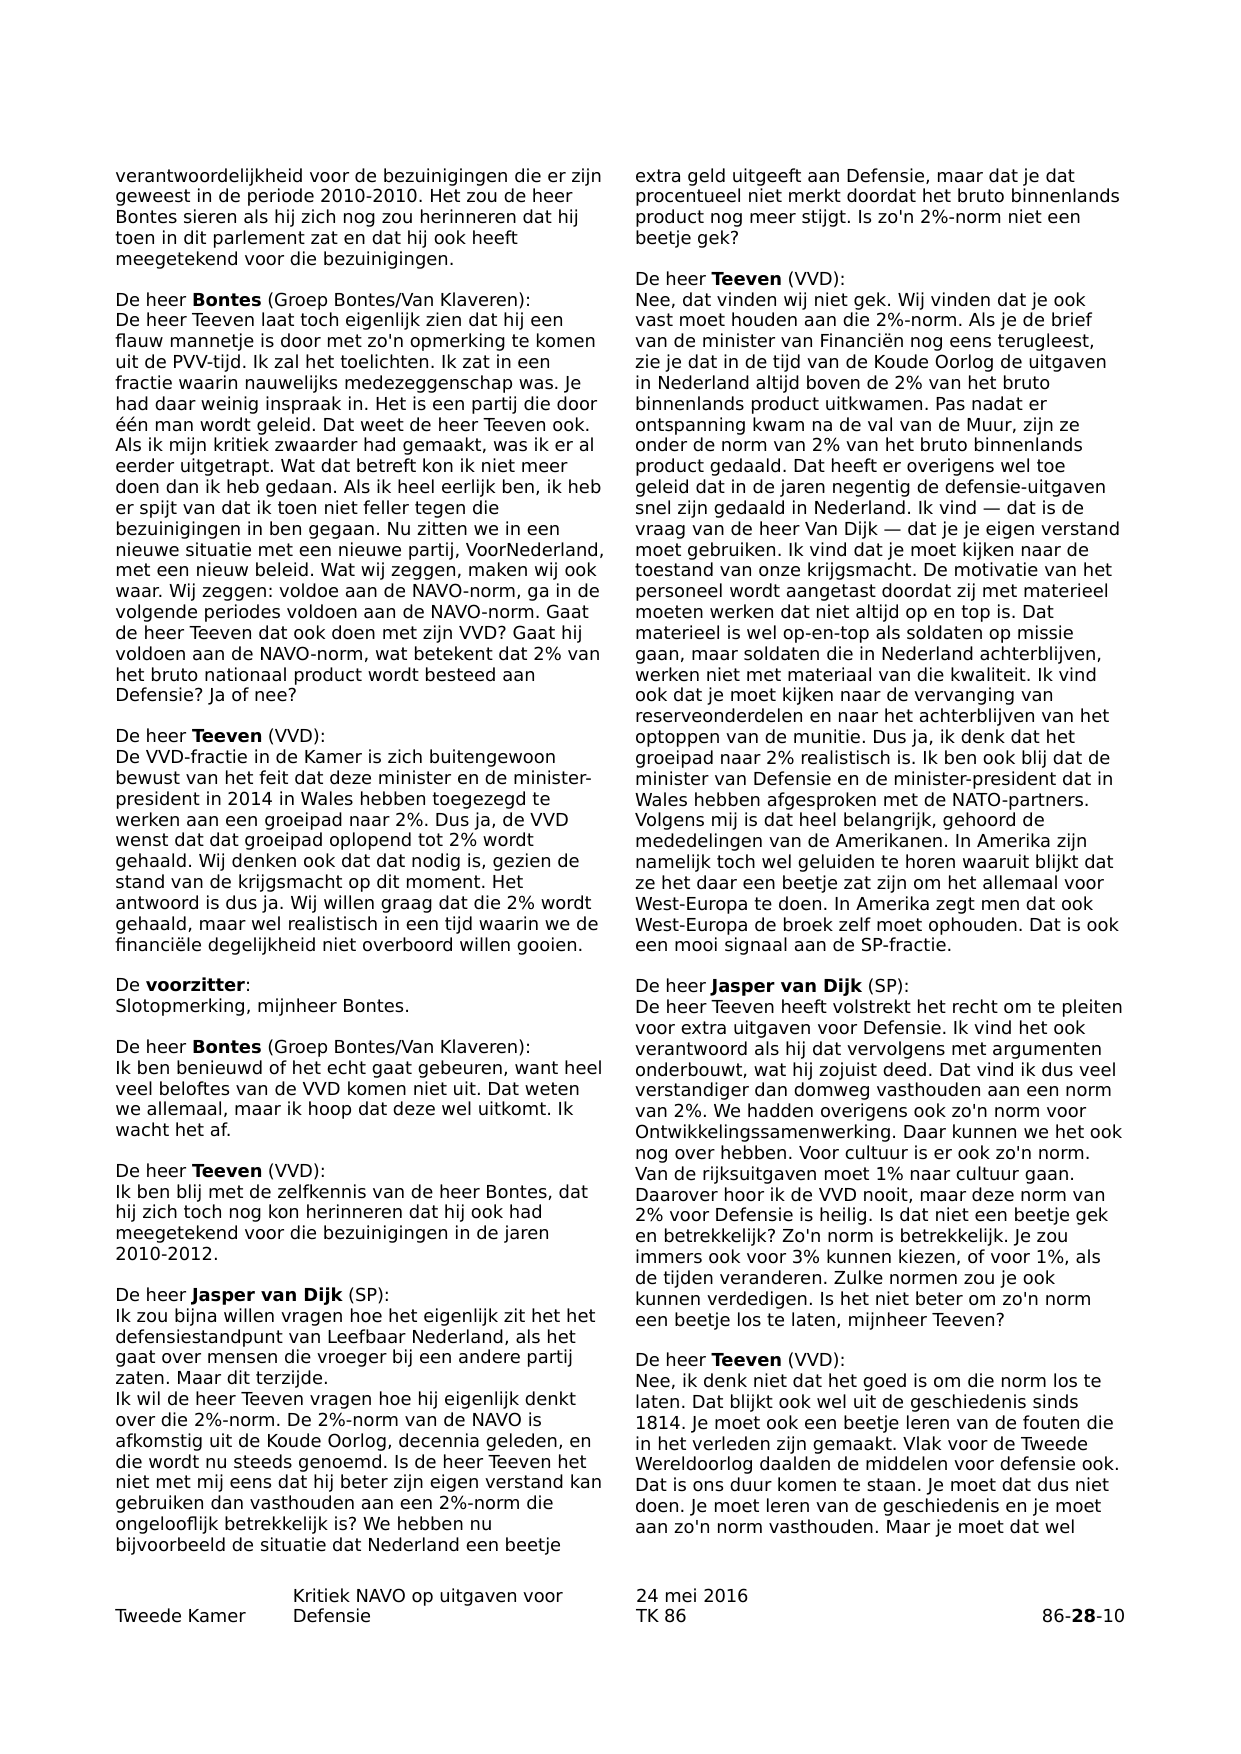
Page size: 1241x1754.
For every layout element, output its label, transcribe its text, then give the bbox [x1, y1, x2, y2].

text De heer Teeven (VVD): [115, 726, 605, 747]
text Ik zou bijna willen vragen hoe het eigenlijk zit het het defensiestandpunt van Leefbaar Nederland, als het gaat over mensen die vroeger bij een andere partij zaten. Maar dit terzijde. [115, 1306, 605, 1389]
text De heer Teeven laat toch eigenlijk zien dat hij een flauw mannetje is door met zo'n opmerking te komen uit de PVV-tijd. Ik zal het toelichten. Ik zat in een fractie waarin nauwelijks medezeggenschap was. Je had daar weinig inspraak in. Het is een partij die door één man wordt geleid. Dat weet de heer Teeven ook. Als ik mijn kritiek zwaarder had gemaakt, was ik er al eerder uitgetrapt. Wat dat betreft kon ik niet meer doen dan ik heb gedaan. Als ik heel eerlijk ben, ik heb er spijt van dat ik toen niet feller tegen die bezuinigingen in ben gegaan. Nu zitten we in een nieuwe situatie met een nieuwe partij, VoorNederland, met een nieuw beleid. Wat wij zeggen, maken wij ook waar. Wij zeggen: voldoe aan de NAVO-norm, ga in de volgende periodes voldoen aan de NAVO-norm. Gaat de heer Teeven dat ook doen met zijn VVD? Gaat hij voldoen aan de NAVO-norm, wat betekent dat 2% van het bruto nationaal product wordt besteed aan Defensie? Ja of nee? [115, 310, 605, 706]
text De heer Jasper van Dijk (SP): [635, 976, 1125, 997]
text Nee, ik denk niet dat het goed is om die norm los te laten. Dat blijkt ook wel uit de geschiedenis sinds 1814. Je moet ook een beetje leren van de fouten die in het verleden zijn gemaakt. Vlak voor de Tweede Wereldoorlog daalden de middelen voor defensie ook. Dat is ons duur komen te staan. Je moet dat dus niet doen. Je moet leren van de geschiedenis en je moet aan zo'n norm vasthouden. Maar je moet dat wel [635, 1371, 1125, 1537]
text De heer Bontes (Groep Bontes/Van Klaveren): [115, 289, 605, 310]
text De VVD-fractie in de Kamer is zich buitengewoon bewust van het feit dat deze minister en de minister-president in 2014 in Wales hebben toegezegd te werken aan een groeipad naar 2%. Dus ja, de VVD wenst dat dat groeipad oplopend tot 2% wordt gehaald. Wij denken ook dat dat nodig is, gezien de stand van de krijgsmacht op dit moment. Het antwoord is dus ja. Wij willen graag dat die 2% wordt gehaald, maar wel realistisch in een tijd waarin we de financiële degelijkheid niet overboord willen gooien. [115, 747, 605, 955]
text De heer Teeven (VVD): [635, 1350, 1125, 1371]
text De heer Bontes (Groep Bontes/Van Klaveren): [115, 1037, 605, 1057]
text Ik ben benieuwd of het echt gaat gebeuren, want heel veel beloftes van de VVD komen niet uit. Dat weten we allemaal, maar ik hoop dat deze wel uitkomt. Ik wacht het af. [115, 1057, 605, 1141]
text Ik ben blij met de zelfkennis van de heer Bontes, dat hij zich toch nog kon herinneren dat hij ook had meegetekend voor die bezuinigingen in de jaren 2010-2012. [115, 1181, 605, 1265]
text De heer Teeven (VVD): [635, 269, 1125, 289]
text Nee, dat vinden wij niet gek. Wij vinden dat je ook vast moet houden aan die 2%-norm. Als je de brief van de minister van Financiën nog eens terugleest, zie je dat in de tijd van de Koude Oorlog de uitgaven in Nederland altijd boven de 2% van het bruto binnenlands product uitkwamen. Pas nadat er ontspanning kwam na de val van de Muur, zijn ze onder de norm van 2% van het bruto binnenlands product gedaald. Dat heeft er overigens wel toe geleid dat in de jaren negentig de defensie-uitgaven snel zijn gedaald in Nederland. Ik vind — dat is de vraag van de heer Van Dijk — dat je je eigen verstand moet gebruiken. Ik vind dat je moet kijken naar de toestand van onze krijgsmacht. De motivatie van het personeel wordt aangetast doordat zij met materieel moeten werken dat niet altijd op en top is. Dat materieel is wel op-en-top als soldaten op missie gaan, maar soldaten die in Nederland achterblijven, werken niet met materiaal van die kwaliteit. Ik vind ook dat je moet kijken naar de vervanging van reserveonderdelen en naar het achterblijven van het optoppen van de munitie. Dus ja, ik denk dat het groeipad naar 2% realistisch is. Ik ben ook blij dat de minister van Defensie en de minister-president dat in Wales hebben afgesproken met de NATO-partners. Volgens mij is dat heel belangrijk, gehoord de mededelingen van de Amerikanen. In Amerika zijn namelijk toch wel geluiden te horen waaruit blijkt dat ze het daar een beetje zat zijn om het allemaal voor West-Europa te doen. In Amerika zegt men dat ook West-Europa de broek zelf moet ophouden. Dat is ook een mooi signaal aan de SP-fractie. [635, 289, 1125, 956]
text extra geld uitgeeft aan Defensie, maar dat je dat procentueel niet merkt doordat het bruto binnenlands product nog meer stijgt. Is zo'n 2%-norm niet een beetje gek? [635, 165, 1125, 249]
text De voorzitter: [115, 975, 605, 996]
text De heer Teeven heeft volstrekt het recht om te pleiten voor extra uitgaven voor Defensie. Ik vind het ook verantwoord als hij dat vervolgens met argumenten onderbouwt, wat hij zojuist deed. Dat vind ik dus veel verstandiger dan domweg vasthouden aan een norm van 2%. We hadden overigens ook zo'n norm voor Ontwikkelingssamenwerking. Daar kunnen we het ook nog over hebben. Voor cultuur is er ook zo'n norm. Van de rijksuitgaven moet 1% naar cultuur gaan. Daarover hoor ik de VVD nooit, maar deze norm van 2% voor Defensie is heilig. Is dat niet een beetje gek en betrekkelijk? Zo'n norm is betrekkelijk. Je zou immers ook voor 3% kunnen kiezen, of voor 1%, als de tijden veranderen. Zulke normen zou je ook kunnen verdedigen. Is het niet beter om zo'n norm een beetje los te laten, mijnheer Teeven? [635, 997, 1125, 1330]
text Slotopmerking, mijnheer Bontes. [115, 996, 605, 1017]
text De heer Jasper van Dijk (SP): [115, 1285, 605, 1306]
text Ik wil de heer Teeven vragen hoe hij eigenlijk denkt over die 2%-norm. De 2%-norm van de NAVO is afkomstig uit de Koude Oorlog, decennia geleden, en die wordt nu steeds genoemd. Is de heer Teeven het niet met mij eens dat hij beter zijn eigen verstand kan gebruiken dan vasthouden aan een 2%-norm die ongelooflijk betrekkelijk is? We hebben nu bijvoorbeeld de situatie dat Nederland een beetje [115, 1389, 605, 1556]
text De heer Teeven (VVD): [115, 1161, 605, 1181]
text verantwoordelijkheid voor de bezuinigingen die er zijn geweest in de periode 2010-2010. Het zou de heer Bontes sieren als hij zich nog zou herinneren dat hij toen in dit parlement zat en dat hij ook heeft meegetekend voor die bezuinigingen. [115, 165, 605, 269]
